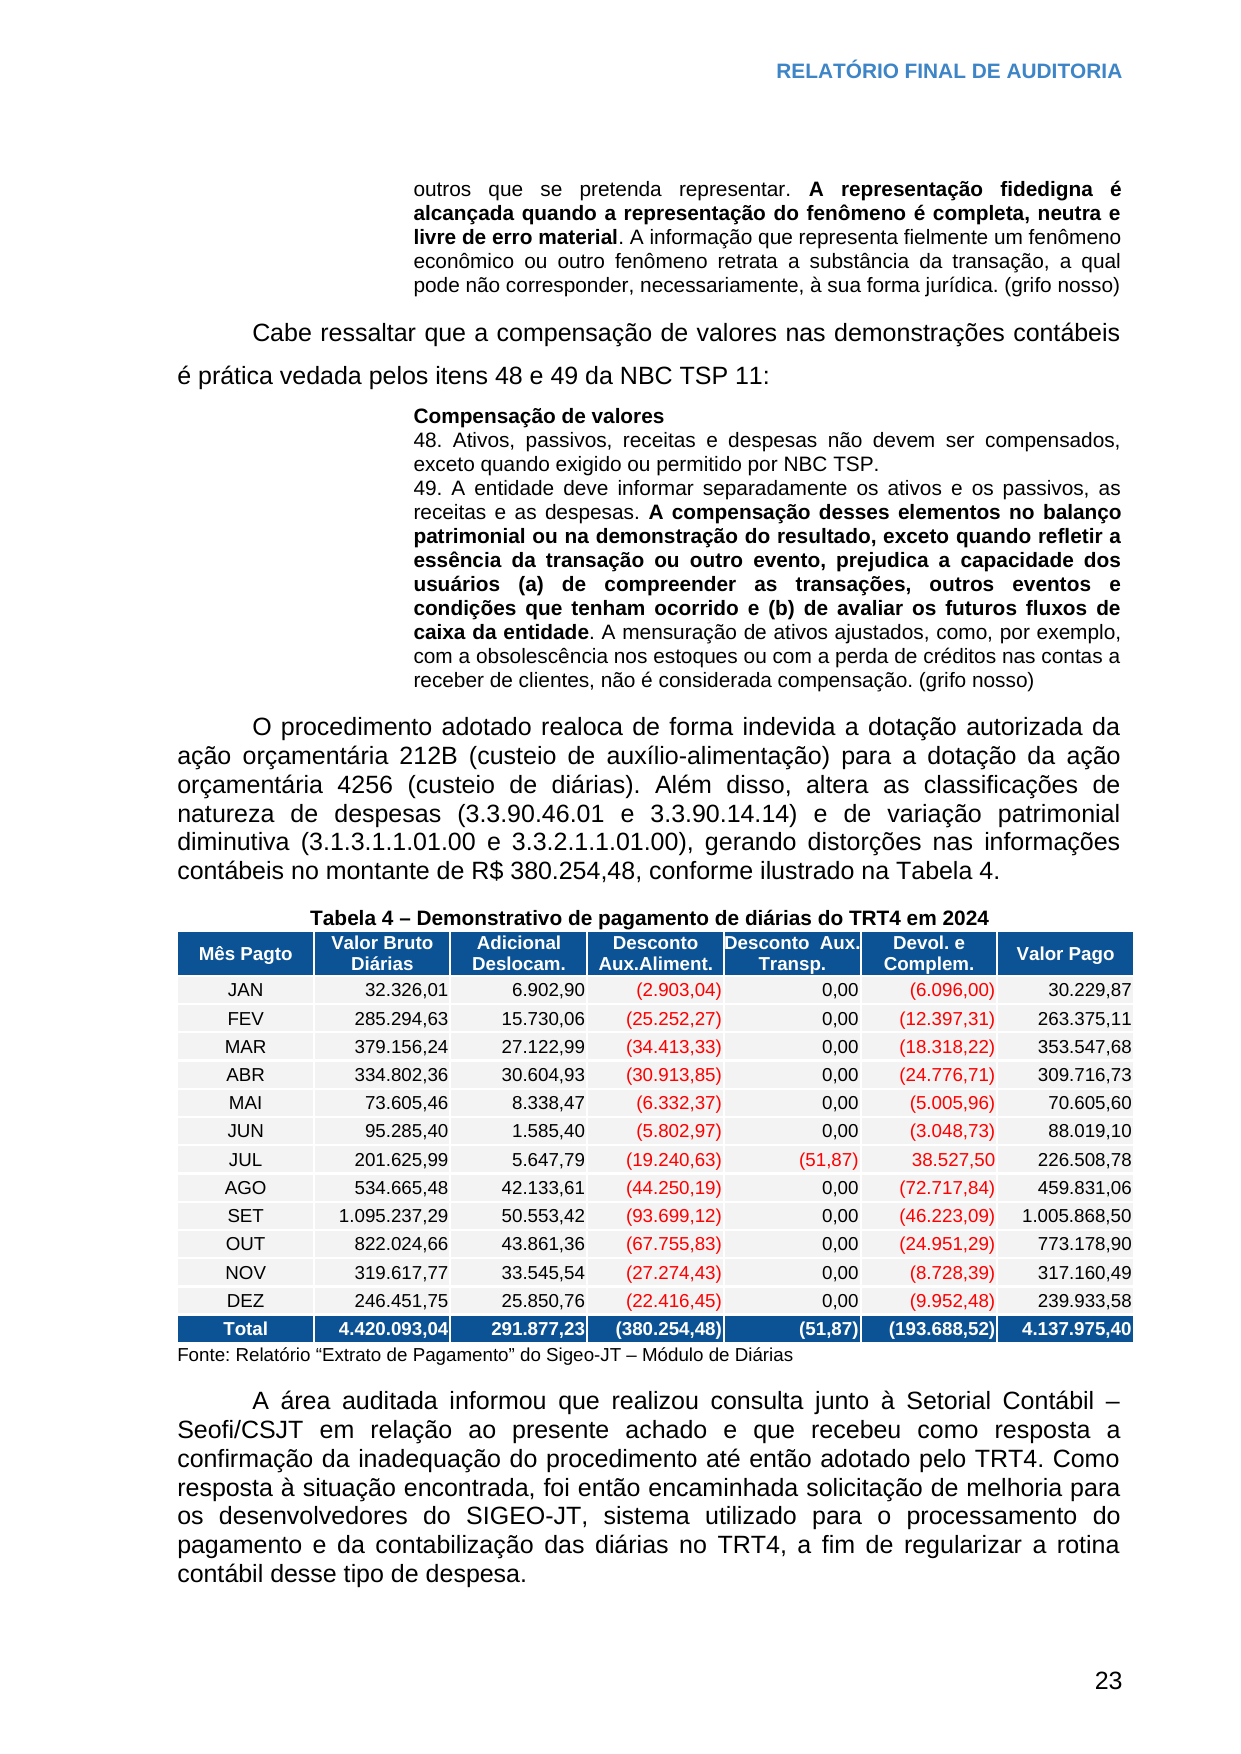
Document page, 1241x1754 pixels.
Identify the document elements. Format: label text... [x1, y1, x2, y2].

text O procedimento adotado realoca de forma indevida a dotação autorizada da ação orçamentária 212B (custeio de auxílio-alimentação) para a dotação da ação orçamentária 4256 (custeio de diárias). Além disso, altera as classificações de natureza de despesas (3.3.90.46.01 e 3.3.90.14.14) e de variação patrimonial diminutiva (3.1.3.1.1.01.00 e 3.3.2.1.1.01.00), gerando distorções nas informações contábeis no montante de R$ 380.254,48, conforme ilustrado na Tabela 4. [177, 712, 1122, 885]
table_cell Total [178, 1316, 313, 1342]
table_cell 1.095.237,29 [315, 1203, 449, 1229]
table_cell NOV [178, 1259, 313, 1285]
table_header Desconto Aux.Aliment. [588, 932, 723, 975]
table_cell 95.285,40 [315, 1118, 449, 1144]
table_cell 33.545,54 [451, 1259, 586, 1285]
text 49. A entidade deve informar separadamente os ativos e os passivos, as receitas e as despesas. A compensação desses elementos no balanço patrimonial ou na demonstração do resultado, exceto quando refletir a essência da transação ou outro evento, prejudica a capacidade dos usuários (a) de compreender as transações, outros eventos e condições que tenham ocorrido e (b) de avaliar os futuros fluxos de caixa da entidade. A mensuração de ativos ajustados, como, por exemplo, com a obsolescência nos estoques ou com a perda de créditos nas contas a receber de clientes, não é considerada compensação. (grifo nosso) [413, 476, 1122, 691]
table_cell DEZ [178, 1288, 313, 1313]
table_cell 0,00 [725, 1259, 860, 1285]
table_cell 0,00 [725, 1005, 860, 1031]
text Compensação de valores [413, 404, 1122, 428]
table_cell MAR [178, 1033, 313, 1059]
table_cell 459.831,06 [998, 1175, 1133, 1201]
table_cell 6.902,90 [451, 977, 586, 1003]
table_cell (193.688,52) [862, 1316, 996, 1342]
table_cell 88.019,10 [998, 1118, 1133, 1144]
table_cell JUL [178, 1146, 313, 1172]
table_cell 43.861,36 [451, 1231, 586, 1257]
table_cell 0,00 [725, 977, 860, 1003]
table_header Mês Pagto [178, 932, 313, 975]
table_cell 1.585,40 [451, 1118, 586, 1144]
table_cell (67.755,83) [588, 1231, 723, 1257]
table_cell JUN [178, 1118, 313, 1144]
table_header Valor Pago [998, 932, 1133, 975]
table_cell 27.122,99 [451, 1033, 586, 1059]
table_cell (46.223,09) [862, 1203, 996, 1229]
table_header Adicional Deslocam. [451, 932, 586, 975]
table_cell (22.416,45) [588, 1288, 723, 1313]
table_cell (72.717,84) [862, 1175, 996, 1201]
table_cell (24.776,71) [862, 1062, 996, 1088]
table_cell (18.318,22) [862, 1033, 996, 1059]
table_cell 0,00 [725, 1203, 860, 1229]
table_cell 309.716,73 [998, 1062, 1133, 1088]
table_cell 30.229,87 [998, 977, 1133, 1003]
table_cell 534.665,48 [315, 1175, 449, 1201]
table_cell (12.397,31) [862, 1005, 996, 1031]
table_cell 379.156,24 [315, 1033, 449, 1059]
table_cell 1.005.868,50 [998, 1203, 1133, 1229]
table_cell 8.338,47 [451, 1090, 586, 1116]
table_cell 50.553,42 [451, 1203, 586, 1229]
table_cell 0,00 [725, 1231, 860, 1257]
table_cell FEV [178, 1005, 313, 1031]
table_header Desconto Aux. Transp. [725, 932, 860, 975]
table_cell 0,00 [725, 1175, 860, 1201]
text 48. Ativos, passivos, receitas e despesas não devem ser compensados, exceto quando exigido ou permitido por NBC TSP. [413, 428, 1122, 476]
table_cell 42.133,61 [451, 1175, 586, 1201]
table_cell (44.250,19) [588, 1175, 723, 1201]
table_cell (6.096,00) [862, 977, 996, 1003]
table_cell 291.877,23 [451, 1316, 586, 1342]
table_cell 285.294,63 [315, 1005, 449, 1031]
table_header Valor Bruto Diárias [315, 932, 449, 975]
table_cell AGO [178, 1175, 313, 1201]
subtitle Tabela 4 – Demonstrativo de pagamento de diárias do TRT4 em 2024 [177, 906, 1122, 929]
table_cell (34.413,33) [588, 1033, 723, 1059]
table_cell 4.420.093,04 [315, 1316, 449, 1342]
table_cell 317.160,49 [998, 1259, 1133, 1285]
table_cell 773.178,90 [998, 1231, 1133, 1257]
table_cell 822.024,66 [315, 1231, 449, 1257]
table_cell 25.850,76 [451, 1288, 586, 1313]
table_cell 334.802,36 [315, 1062, 449, 1088]
table_cell ABR [178, 1062, 313, 1088]
table_cell (6.332,37) [588, 1090, 723, 1116]
table_cell (2.903,04) [588, 977, 723, 1003]
text outros que se pretenda representar. A representação fidedigna é alcançada quando a representação do fenômeno é completa, neutra e livre de erro material. A informação que representa fielmente um fenômeno econômico ou outro fenômeno retrata a substância da transação, a qual pode não corresponder, necessariamente, à sua forma jurídica. (grifo nosso) [413, 177, 1122, 297]
table_cell JAN [178, 977, 313, 1003]
table_cell 0,00 [725, 1033, 860, 1059]
table_cell 73.605,46 [315, 1090, 449, 1116]
table_cell 319.617,77 [315, 1259, 449, 1285]
table_cell 0,00 [725, 1090, 860, 1116]
table_cell OUT [178, 1231, 313, 1257]
table_cell 32.326,01 [315, 977, 449, 1003]
table_cell 239.933,58 [998, 1288, 1133, 1313]
table_cell 30.604,93 [451, 1062, 586, 1088]
table_cell (3.048,73) [862, 1118, 996, 1144]
table_cell SET [178, 1203, 313, 1229]
table_cell (30.913,85) [588, 1062, 723, 1088]
table_cell 15.730,06 [451, 1005, 586, 1031]
table_cell 5.647,79 [451, 1146, 586, 1172]
table_cell 4.137.975,40 [998, 1316, 1133, 1342]
table_cell (5.802,97) [588, 1118, 723, 1144]
table_cell 263.375,11 [998, 1005, 1133, 1031]
table_cell (19.240,63) [588, 1146, 723, 1172]
table_cell 201.625,99 [315, 1146, 449, 1172]
table_cell (9.952,48) [862, 1288, 996, 1313]
text Fonte: Relatório “Extrato de Pagamento” do Sigeo-JT – Módulo de Diárias [177, 1344, 1122, 1365]
table_cell 38.527,50 [862, 1146, 996, 1172]
table_cell (24.951,29) [862, 1231, 996, 1257]
text A área auditada informou que realizou consulta junto à Setorial Contábil – Seofi/CSJT em relação ao presente achado e que recebeu como resposta a confirmação da inadequação do procedimento até então adotado pelo TRT4. Como resposta à situação encontrada, foi então encaminhada solicitação de melhoria para os desenvolvedores do SIGEO-JT, sistema utilizado para o processamento do pagamento e da contabilização das diárias no TRT4, a fim de regularizar a rotina contábil desse tipo de despesa. [177, 1386, 1122, 1587]
table_cell MAI [178, 1090, 313, 1116]
table_cell 246.451,75 [315, 1288, 449, 1313]
table_cell 226.508,78 [998, 1146, 1133, 1172]
table_cell (93.699,12) [588, 1203, 723, 1229]
table_cell (25.252,27) [588, 1005, 723, 1031]
table_cell (51,87) [725, 1146, 860, 1172]
table_header Devol. e Complem. [862, 932, 996, 975]
table_cell (5.005,96) [862, 1090, 996, 1116]
table_cell 70.605,60 [998, 1090, 1133, 1116]
table_cell 353.547,68 [998, 1033, 1133, 1059]
table_cell (380.254,48) [588, 1316, 723, 1342]
text Cabe ressaltar que a compensação de valores nas demonstrações contábeis é prática vedada pelos itens 48 e 49 da NBC TSP 11: [177, 318, 1122, 389]
table_cell 0,00 [725, 1288, 860, 1313]
table_cell 0,00 [725, 1118, 860, 1144]
table_cell 0,00 [725, 1062, 860, 1088]
table_cell (51,87) [725, 1316, 860, 1342]
table_cell (27.274,43) [588, 1259, 723, 1285]
table_cell (8.728,39) [862, 1259, 996, 1285]
